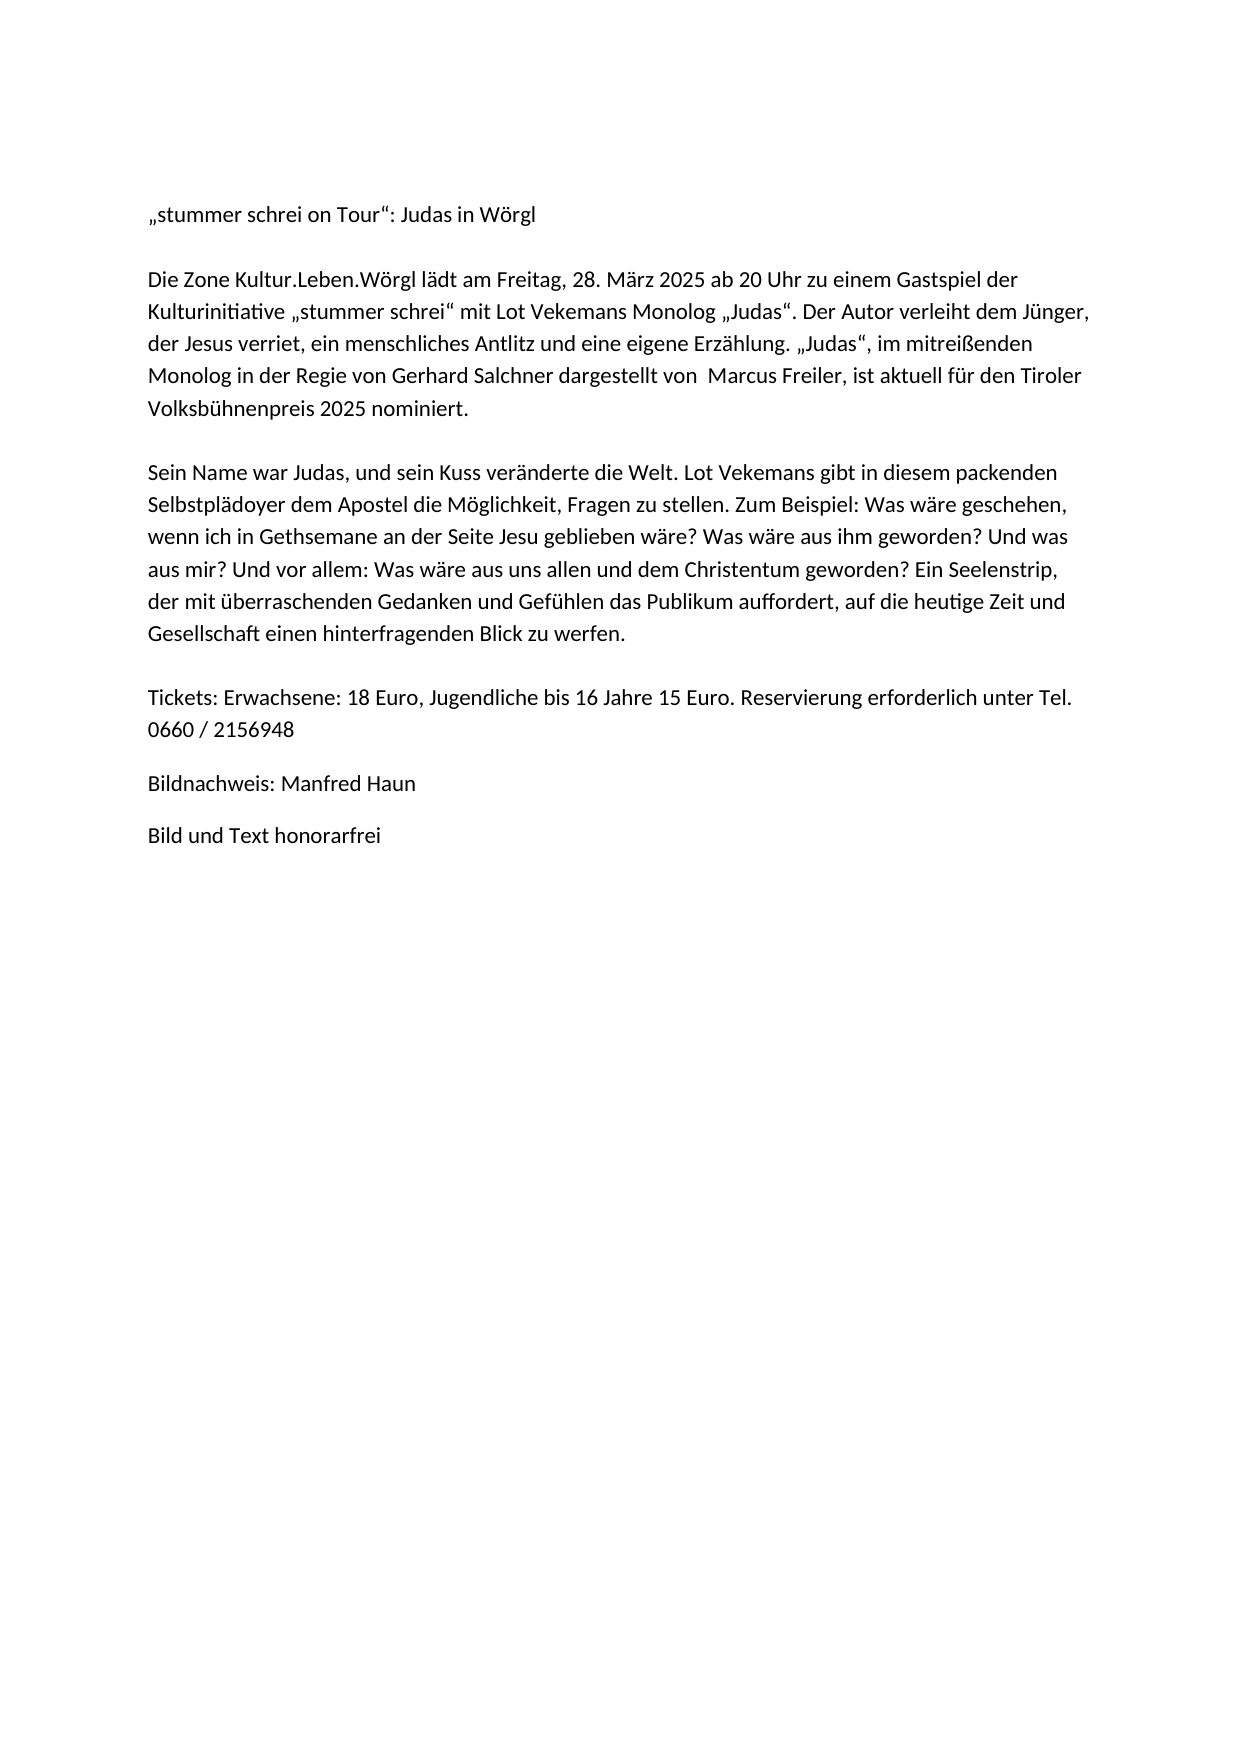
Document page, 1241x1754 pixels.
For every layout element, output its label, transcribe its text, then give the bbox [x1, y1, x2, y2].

text „stummer schrei on Tour“: Judas in Wörgl Die Zone Kultur.Leben.Wörgl lädt am Freitag, 28. März 2025 ab 20 Uhr zu einem Gastspiel der Kulturinitiative „stummer schrei“ mit Lot Vekemans Monolog „Judas“. Der Autor verleiht dem Jünger, der Jesus verriet, ein menschliches Antlitz und eine eigene Erzählung. „Judas“, im mitreißenden Monolog in der Regie von Gerhard Salchner dargestellt von Marcus Freiler, ist aktuell für den Tiroler Volksbühnenpreis 2025 nominiert. Sein Name war Judas, und sein Kuss veränderte die Welt. Lot Vekemans gibt in diesem packenden Selbstplädoyer dem Apostel die Möglichkeit, Fragen zu stellen. Zum Beispiel: Was wäre geschehen, wenn ich in Gethsemane an der Seite Jesu geblieben wäre? Was wäre aus ihm geworden? Und was aus mir? Und vor allem: Was wäre aus uns allen und dem Christentum geworden? Ein Seelenstrip, der mit überraschenden Gedanken und Gefühlen das Publikum auffordert, auf die heutige Zeit und Gesellschaft einen hinterfragenden Blick zu werfen. Tickets: Erwachsene: 18 Euro, Jugendliche bis 16 Jahre 15 Euro. Reservierung erforderlich unter Tel. 0660 / 2156948 [148, 201, 1093, 744]
text Bild und Text honorarfrei [148, 822, 1093, 850]
text Bildnachweis: Manfred Haun [148, 769, 1093, 797]
